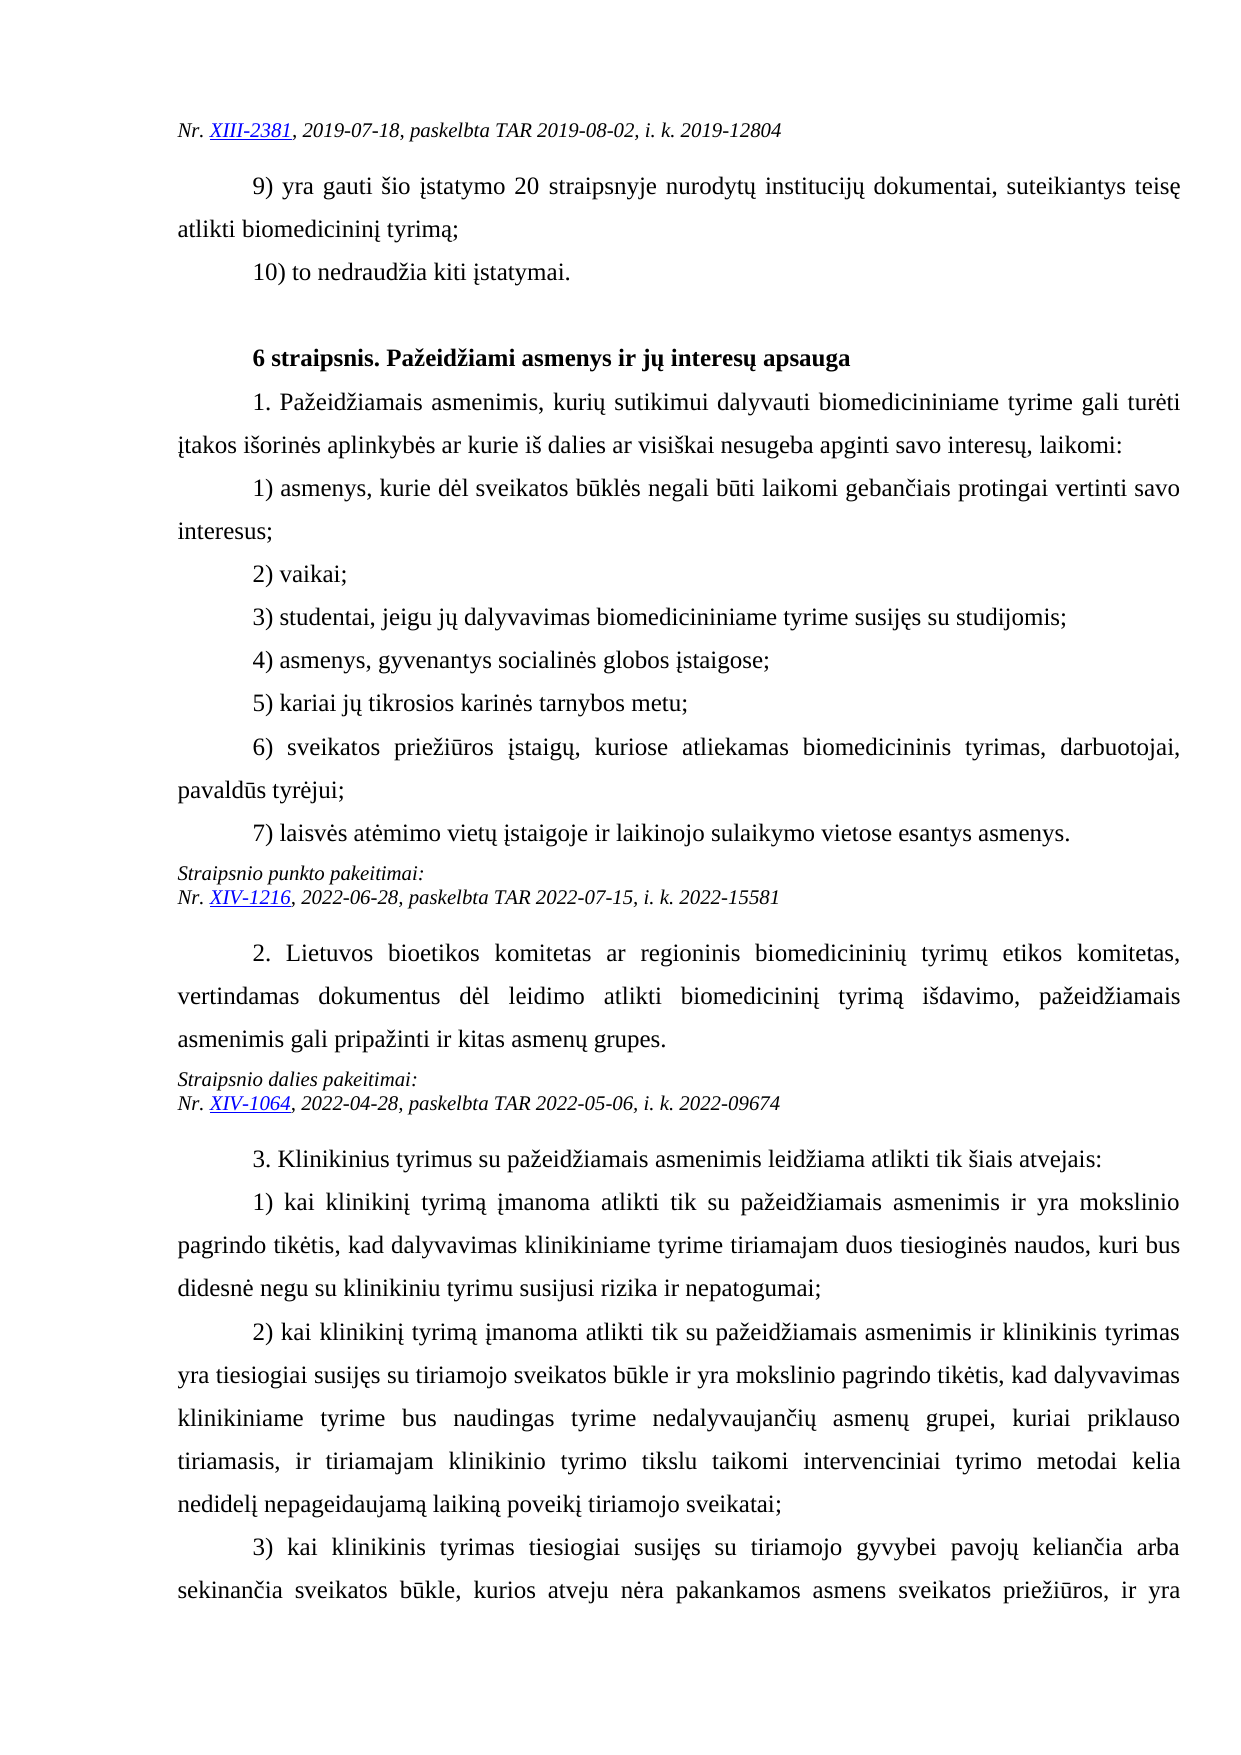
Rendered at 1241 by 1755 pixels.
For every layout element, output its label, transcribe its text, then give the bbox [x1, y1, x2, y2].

text 1) kai klinikinį tyrimą įmanoma atlikti tik su pažeidžiamais asmenimis ir yra mokslinio pagrindo tikėtis, kad dalyvavimas klinikiniame tyrime tiriamajam duos tiesioginės naudos, kuri bus didesnė negu su klinikiniu tyrimu susijusi rizika ir nepatogumai; [177, 1187, 1181, 1302]
text Nr. XIV-1064, 2022-04-28, paskelbta TAR 2022-05-06, i. k. 2022-09674 [177, 1091, 1181, 1115]
text 2. Lietuvos bioetikos komitetas ar regioninis biomedicininių tyrimų etikos komitetas, vertindamas dokumentus dėl leidimo atlikti biomedicininį tyrimą išdavimo, pažeidžiamais asmenimis gali pripažinti ir kitas asmenų grupes. [177, 938, 1181, 1053]
text 6) sveikatos priežiūros įstaigų, kuriose atliekamas biomedicininis tyrimas, darbuotojai, pavaldūs tyrėjui; [177, 732, 1181, 803]
text Straipsnio punkto pakeitimai: [177, 861, 1181, 885]
text 6 straipsnis. Pažeidžiami asmenys ir jų interesų apsauga [177, 343, 1181, 372]
text 4) asmenys, gyvenantys socialinės globos įstaigose; [177, 645, 1181, 674]
text Nr. XIV-1216, 2022-06-28, paskelbta TAR 2022-07-15, i. k. 2022-15581 [177, 885, 1181, 909]
text Straipsnio dalies pakeitimai: [177, 1067, 1181, 1091]
text 9) yra gauti šio įstatymo 20 straipsnyje nurodytų institucijų dokumentai, suteikiantys teisę atlikti biomedicininį tyrimą; [177, 171, 1181, 243]
text Nr. XIII-2381, 2019-07-18, paskelbta TAR 2019-08-02, i. k. 2019-12804 [177, 118, 1181, 142]
text 3) kai klinikinis tyrimas tiesiogiai susijęs su tiriamojo gyvybei pavojų keliančia arba sekinančia sveikatos būkle, kurios atveju nėra pakankamos asmens sveikatos priežiūros, ir yra [177, 1532, 1181, 1604]
text 3. Klinikinius tyrimus su pažeidžiamais asmenimis leidžiama atlikti tik šiais atvejais: [177, 1144, 1181, 1173]
text 2) vaikai; [177, 559, 1181, 588]
text 5) kariai jų tikrosios karinės tarnybos metu; [177, 688, 1181, 717]
text 1) asmenys, kurie dėl sveikatos būklės negali būti laikomi gebančiais protingai vertinti savo interesus; [177, 473, 1181, 545]
text 10) to nedraudžia kiti įstatymai. [177, 257, 1181, 286]
text 3) studentai, jeigu jų dalyvavimas biomedicininiame tyrime susijęs su studijomis; [177, 602, 1181, 631]
text 2) kai klinikinį tyrimą įmanoma atlikti tik su pažeidžiamais asmenimis ir klinikinis tyrimas yra tiesiogiai susijęs su tiriamojo sveikatos būkle ir yra mokslinio pagrindo tikėtis, kad dalyvavimas klinikiniame tyrime bus naudingas tyrime nedalyvaujančių asmenų grupei, kuriai priklauso tiriamasis, ir tiriamajam klinikinio tyrimo tikslu taikomi intervenciniai tyrimo metodai kelia nedidelį nepageidaujamą laikiną poveikį tiriamojo sveikatai; [177, 1317, 1181, 1518]
text 7) laisvės atėmimo vietų įstaigoje ir laikinojo sulaikymo vietose esantys asmenys. [177, 818, 1181, 847]
text 1. Pažeidžiamais asmenimis, kurių sutikimui dalyvauti biomedicininiame tyrime gali turėti įtakos išorinės aplinkybės ar kurie iš dalies ar visiškai nesugeba apginti savo interesų, laikomi: [177, 387, 1181, 458]
